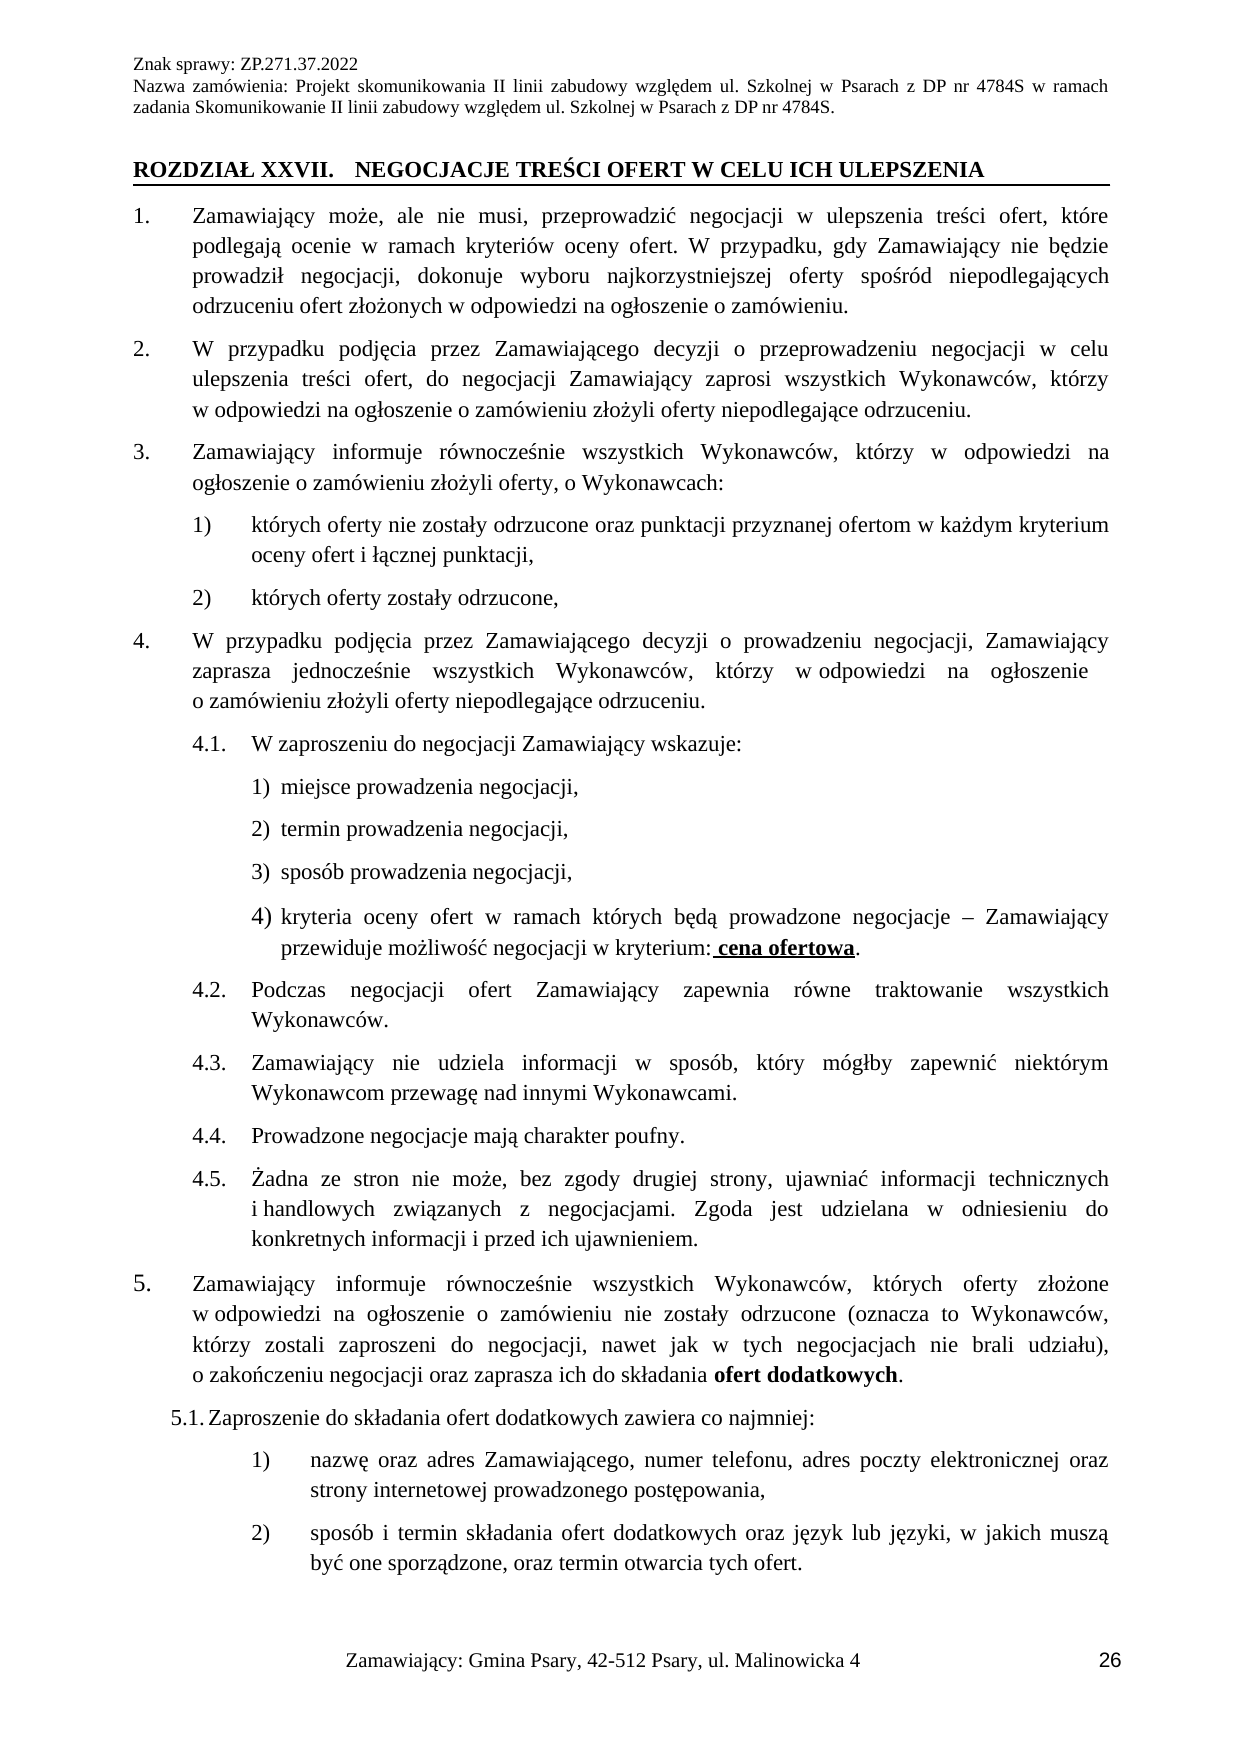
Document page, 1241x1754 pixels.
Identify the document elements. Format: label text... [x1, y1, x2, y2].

list Podczas negocjacji ofert Zamawiający zapewnia równe traktowanie wszystkich Wykonawców. [192, 976, 1110, 1033]
list Zamawiający informuje równocześnie wszystkich Wykonawców, których oferty złożone w odpowiedzi na ogłoszenie o zamówieniu nie zostały odrzucone (oznacza to Wykonawców, którzy zostali zaproszeni do negocjacji, nawet jak w tych negocjacjach nie brali udziału), o zakończeniu negocjacji oraz zaprasza ich do składania ofert dodatkowych. [133, 1268, 1110, 1387]
list Żadna ze stron nie może, bez zgody drugiej strony, ujawniać informacji technicznych i handlowych związanych z negocjacjami. Zgoda jest udzielana w odniesieniu do konkretnych informacji i przed ich ujawnieniem. [192, 1165, 1110, 1252]
list Zamawiający nie udziela informacji w sposób, który mógłby zapewnić niektórym Wykonawcom przewagę nad innymi Wykonawcami. [192, 1049, 1110, 1106]
list Prowadzone negocjacje mają charakter poufny. [192, 1122, 1110, 1148]
list W przypadku podjęcia przez Zamawiającego decyzji o prowadzeniu negocjacji, Zamawiający zaprasza jednocześnie wszystkich Wykonawców, którzy w odpowiedzi na ogłoszenie o zamówieniu złożyli oferty niepodlegające odrzuceniu. [133, 627, 1110, 714]
list miejsce prowadzenia negocjacji, [251, 773, 1110, 799]
list sposób i termin składania ofert dodatkowych oraz język lub języki, w jakich muszą być one sporządzone, oraz termin otwarcia tych ofert. [251, 1519, 1110, 1576]
list nazwę oraz adres Zamawiającego, numer telefonu, adres poczty elektronicznej oraz strony internetowej prowadzonego postępowania, [251, 1446, 1110, 1503]
list termin prowadzenia negocjacji, [251, 816, 1110, 842]
list W zaproszeniu do negocjacji Zamawiający wskazuje: [192, 730, 1110, 756]
list Zaproszenie do składania ofert dodatkowych zawiera co najmniej: [170, 1404, 1110, 1430]
list których oferty zostały odrzucone, [192, 584, 1110, 611]
list W przypadku podjęcia przez Zamawiającego decyzji o przeprowadzeniu negocjacji w celu ulepszenia treści ofert, do negocjacji Zamawiający zaprosi wszystkich Wykonawców, którzy w odpowiedzi na ogłoszenie o zamówieniu złożyli oferty niepodlegające odrzuceniu. [133, 335, 1110, 422]
list Zamawiający informuje równocześnie wszystkich Wykonawców, którzy w odpowiedzi na ogłoszenie o zamówieniu złożyli oferty, o Wykonawcach: [133, 438, 1110, 495]
list sposób prowadzenia negocjacji, [251, 858, 1110, 884]
text ROZDZIAŁ XXVII. NEGOCJACJE TREŚCI OFERT W CELU ICH ULEPSZENIA [133, 156, 1110, 184]
list Zamawiający może, ale nie musi, przeprowadzić negocjacji w ulepszenia treści ofert, które podlegają ocenie w ramach kryteriów oceny ofert. W przypadku, gdy Zamawiający nie będzie prowadził negocjacji, dokonuje wyboru najkorzystniejszej oferty spośród niepodlegających odrzuceniu ofert złożonych w odpowiedzi na ogłoszenie o zamówieniu. [133, 202, 1110, 319]
list kryteria oceny ofert w ramach których będą prowadzone negocjacje – Zamawiający przewiduje możliwość negocjacji w kryterium: cena ofertowa. [251, 901, 1110, 960]
list których oferty nie zostały odrzucone oraz punktacji przyznanej ofertom w każdym kryterium oceny ofert i łącznej punktacji, [192, 511, 1110, 568]
